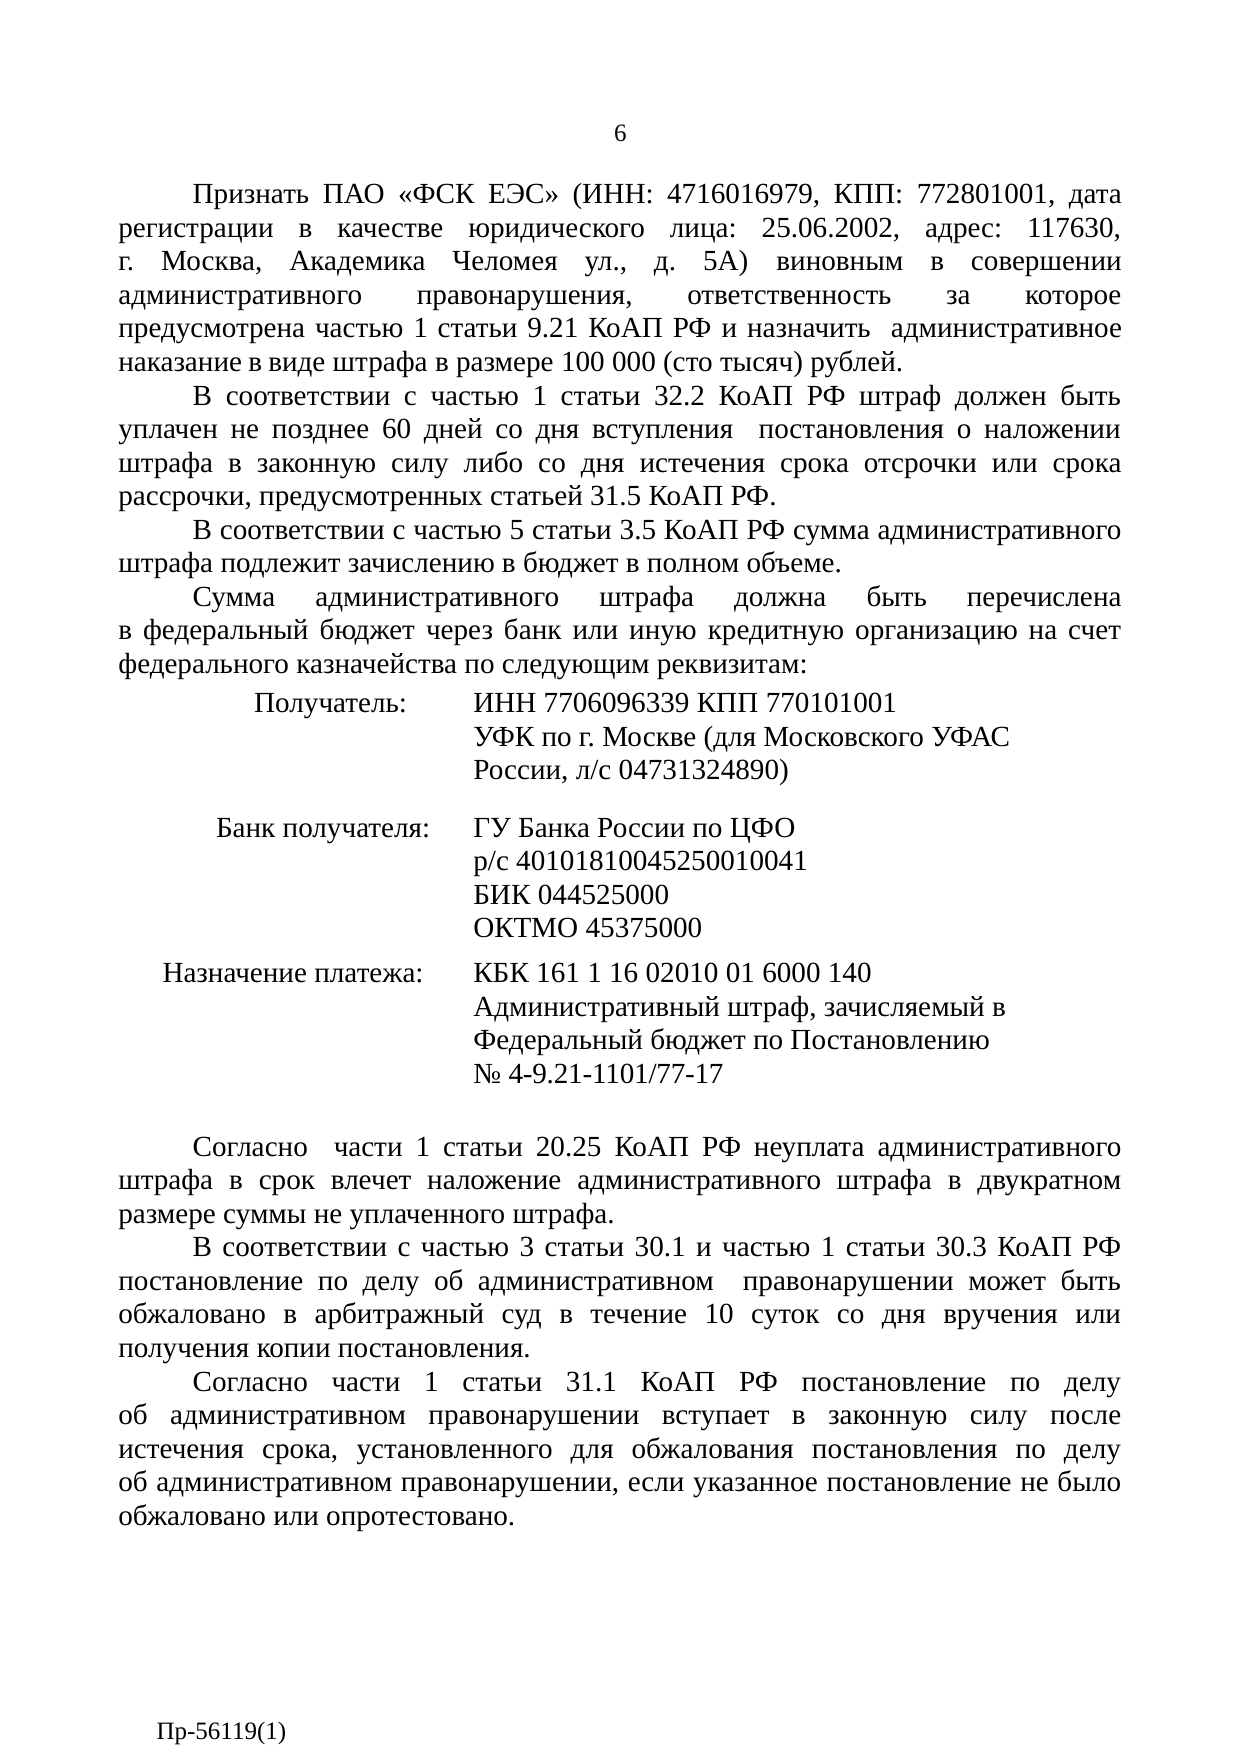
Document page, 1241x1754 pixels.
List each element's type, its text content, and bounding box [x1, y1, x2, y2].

table_header ИНН 7706096339 КПП 770101001 УФК по г. Москве (для Московского УФАС России, л/с 04731324890) [468, 680, 1115, 804]
text В соответствии с частью 1 статьи 32.2 КоАП РФ штраф должен быть уплачен не позднее 60 дней со дня вступления постановления о наложении штрафа в законную силу либо со дня истечения срока отсрочки или срока рассрочки, предусмотренных статьей 31.5 КоАП РФ. [118, 378, 1122, 512]
table_header Получатель: [118, 680, 467, 804]
text В соответствии с частью 3 статьи 30.1 и частью 1 статьи 30.3 КоАП РФ постановление по делу об административном правонарушении может быть обжаловано в арбитражный суд в течение 10 суток со дня вручения или получения копии постановления. [118, 1229, 1122, 1364]
table_cell Назначение платежа: [118, 950, 467, 1095]
text Согласно части 1 статьи 20.25 КоАП РФ неуплата административного штрафа в срок влечет наложение административного штрафа в двукратном размере суммы не уплаченного штрафа. [118, 1129, 1122, 1229]
text Признать ПАО «ФСК ЕЭС» (ИНН: 4716016979, КПП: 772801001, дата регистрации в качестве юридического лица: 25.06.2002, адрес: 117630, г. Москва, Академика Челомея ул., д. 5А) виновным в совершении административного правонарушения, ответственность за которое предусмотрена частью 1 статьи 9.21 КоАП РФ и назначить административное наказание в виде штрафа в размере 100 000 (сто тысяч) рублей. [118, 176, 1122, 378]
table_cell ГУ Банка России по ЦФО р/с 40101810045250010041 БИК 044525000 ОКТМО 45375000 [468, 804, 1115, 950]
text В соответствии с частью 5 статьи 3.5 КоАП РФ сумма административного штрафа подлежит зачислению в бюджет в полном объеме. [118, 512, 1122, 579]
text Согласно части 1 статьи 31.1 КоАП РФ постановление по делу об административном правонарушении вступает в законную силу после истечения срока, установленного для обжалования постановления по делу об административном правонарушении, если указанное постановление не было обжаловано или опротестовано. [118, 1364, 1122, 1531]
text Сумма административного штрафа должна быть перечислена в федеральный бюджет через банк или иную кредитную организацию на счет федерального казначейства по следующим реквизитам: [118, 579, 1122, 679]
table_cell Банк получателя: [118, 804, 467, 950]
table_cell КБК 161 1 16 02010 01 6000 140 Административный штраф, зачисляемый в Федеральный бюджет по Постановлению № 4-9.21-1101/77-17 [468, 950, 1115, 1095]
